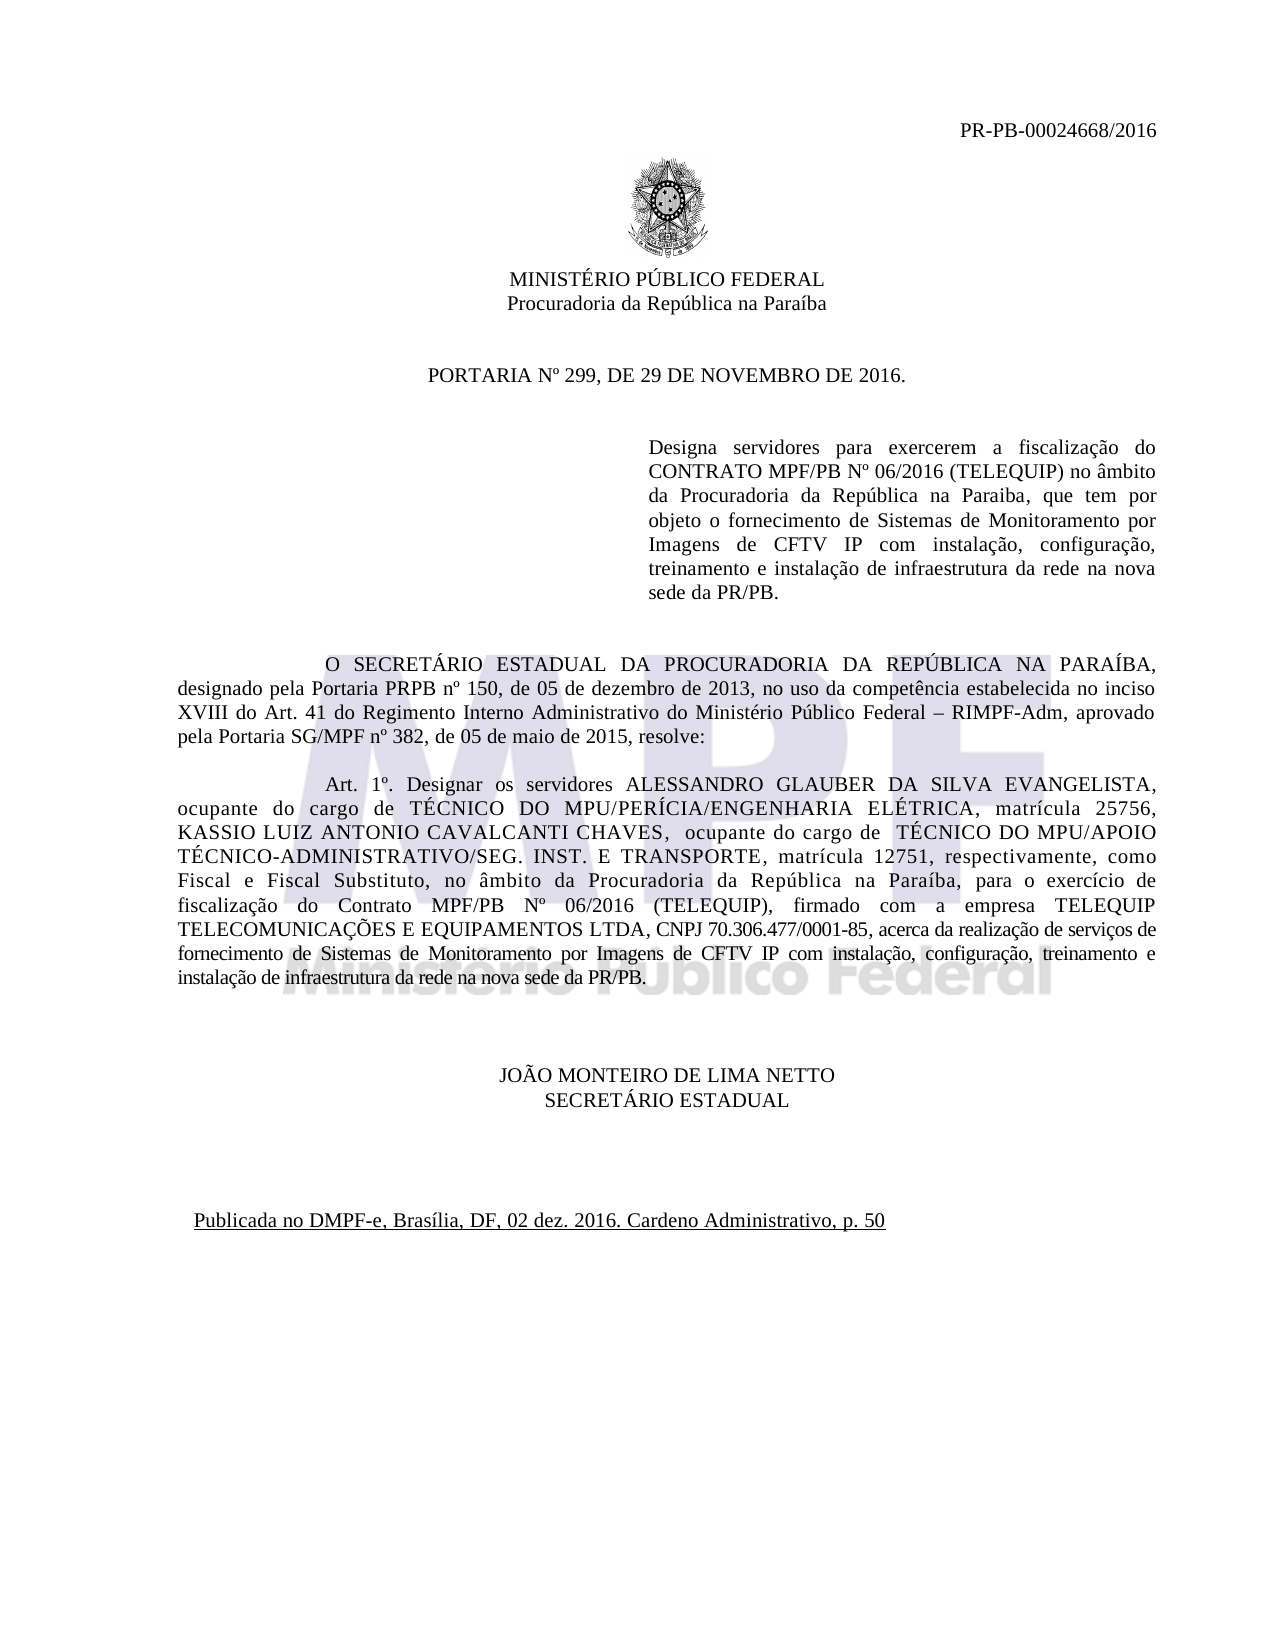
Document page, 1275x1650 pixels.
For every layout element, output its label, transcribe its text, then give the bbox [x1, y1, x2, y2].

text O SECRETÁRIO ESTADUAL DA PROCURADORIA DA REPÚBLICA NA PARAÍBA, designado pela Portaria PRPB nº 150, de 05 de dezembro de 2013, no uso da competência estabelecida no inciso XVIII do Art. 41 do Regimento Interno Administrativo do Ministério Público Federal – RIMPF-Adm, aprovado pela Portaria SG/MPF nº 382, de 05 de maio de 2015, resolve: [177, 652, 1157, 748]
picture [625, 151, 709, 258]
text MINISTÉRIO PÚBLICO FEDERAL [177, 267, 1157, 291]
picture [283, 989, 1051, 995]
text Procuradoria da República na Paraíba [177, 291, 1157, 315]
text PORTARIA Nº 299, DE 29 DE NOVEMBRO DE 2016. [177, 363, 1157, 387]
picture [283, 748, 1051, 772]
text PR-PB-00024668/2016 [177, 118, 1157, 142]
text Designa servidores para exercerem a fiscalização do CONTRATO MPF/PB Nº 06/2016 (TELEQUIP) no âmbito da Procuradoria da República na Paraiba, que tem por objeto o fornecimento de Sistemas de Monitoramento por Imagens de CFTV IP com instalação, configuração, treinamento e instalação de infraestrutura da rede na nova sede da PR/PB. [648, 435, 1157, 604]
text Art. 1º. Designar os servidores ALESSANDRO GLAUBER DA SILVA EVANGELISTA, ocupante do cargo de TÉCNICO DO MPU/PERÍCIA/ENGENHARIA ELÉTRICA, matrícula 25756, KASSIO LUIZ ANTONIO CAVALCANTI CHAVES, ocupante do cargo de TÉCNICO DO MPU/APOIO TÉCNICO-ADMINISTRATIVO/SEG. INST. E TRANSPORTE, matrícula 12751, respectivamente, como Fiscal e Fiscal Substituto, no âmbito da Procuradoria da República na Paraíba, para o exercício de fiscalização do Contrato MPF/PB Nº 06/2016 (TELEQUIP), firmado com a empresa TELEQUIP TELECOMUNICAÇÕES E EQUIPAMENTOS LTDA, CNPJ 70.306.477/0001-85, acerca da realização de serviços de fornecimento de Sistemas de Monitoramento por Imagens de CFTV IP com instalação, configuração, treinamento e instalação de infraestrutura da rede na nova sede da PR/PB. [177, 772, 1157, 989]
text JOÃO MONTEIRO DE LIMA NETTO [177, 1063, 1157, 1087]
text SECRETÁRIO ESTADUAL [177, 1087, 1157, 1111]
text Publicada no DMPF-e, Brasília, DF, 02 dez. 2016. Cardeno Administrativo, p. 50 [177, 1208, 1157, 1232]
